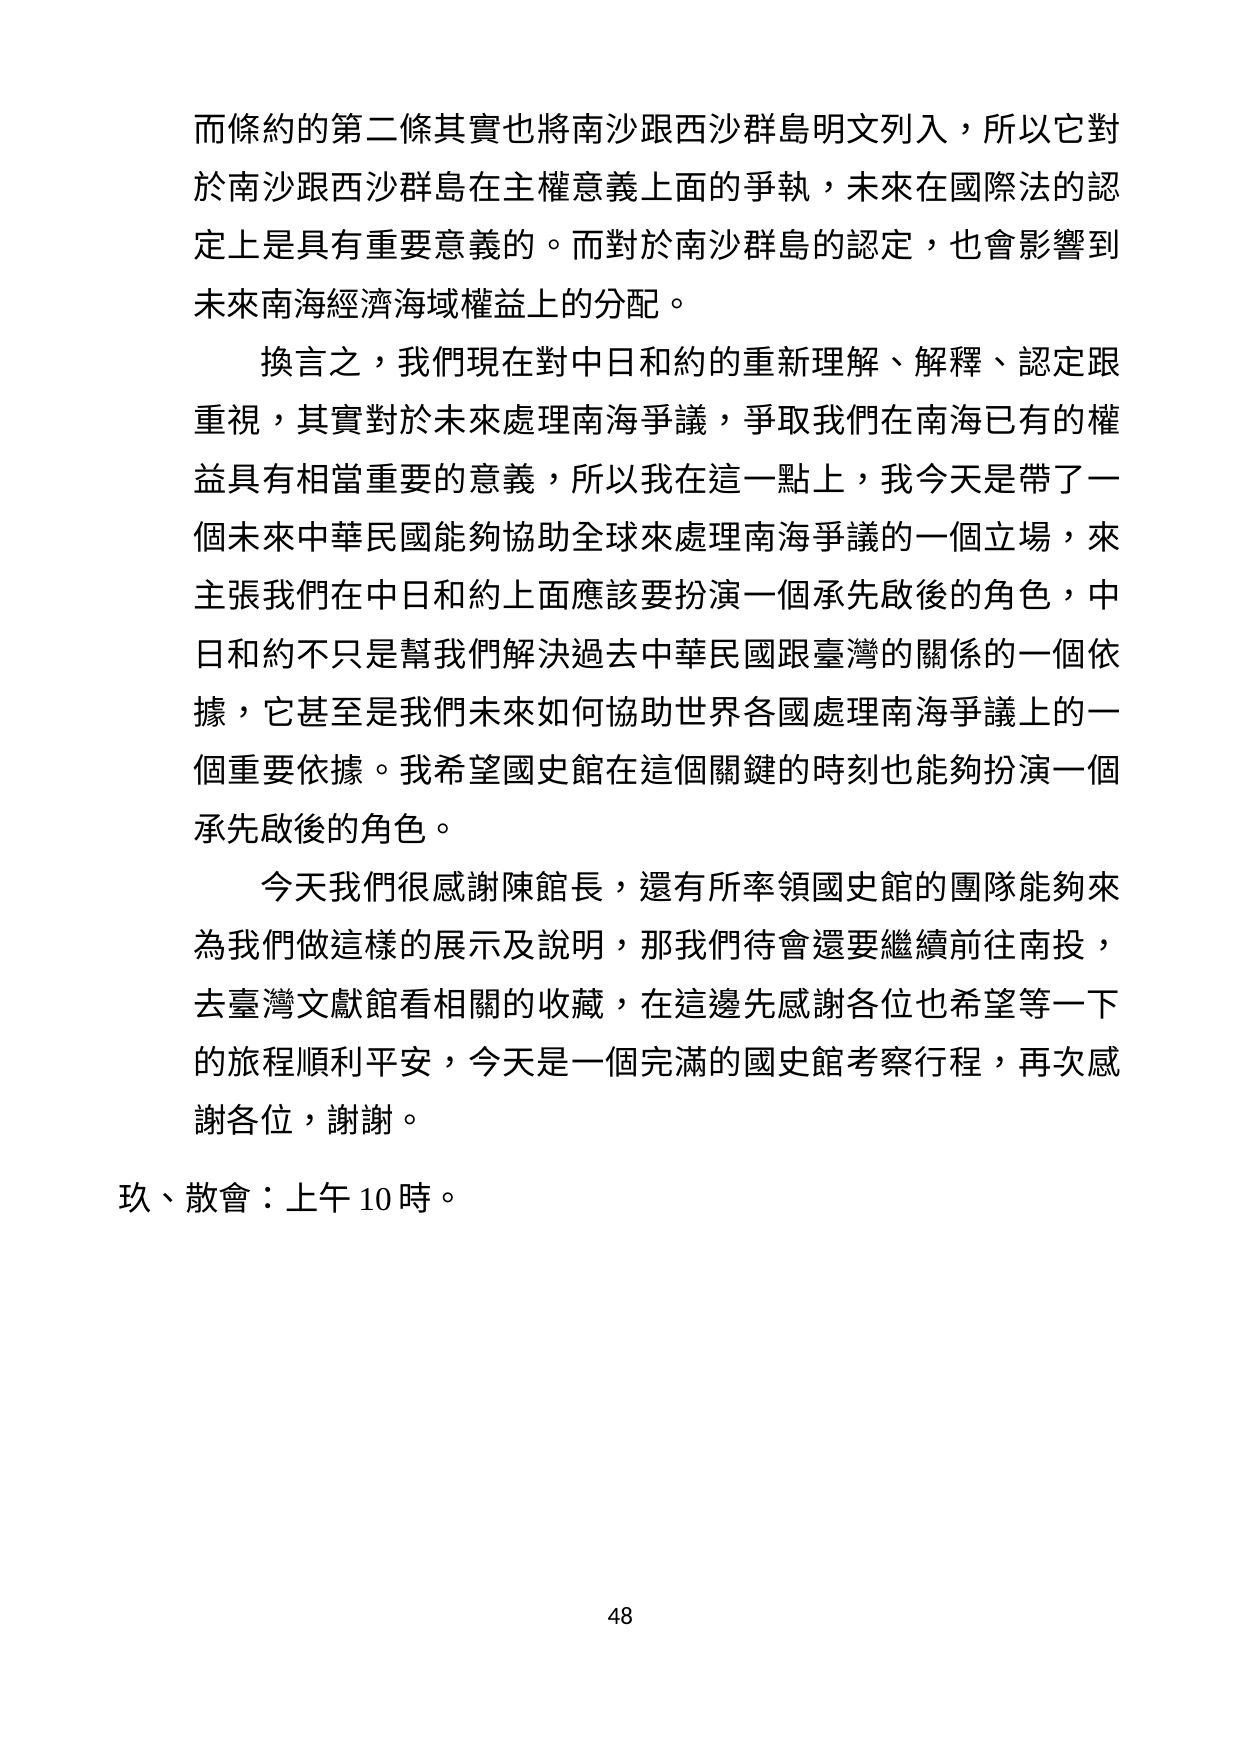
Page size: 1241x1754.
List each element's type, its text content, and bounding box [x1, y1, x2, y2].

text 換言之，我們現在對中日和約的重新理解、解釋、認定跟重視，其實對於未來處理南海爭議，爭取我們在南海已有的權益具有相當重要的意義，所以我在這一點上，我今天是帶了一個未來中華民國能夠協助全球來處理南海爭議的一個立場，來主張我們在中日和約上面應該要扮演一個承先啟後的角色，中日和約不只是幫我們解決過去中華民國跟臺灣的關係的一個依據，它甚至是我們未來如何協助世界各國處理南海爭議上的一個重要依據。我希望國史館在這個關鍵的時刻也能夠扮演一個承先啟後的角色。 [193, 328, 1122, 853]
text 玖、散會：上午10時。 [118, 1163, 1122, 1222]
text 今天我們很感謝陳館長，還有所率領國史館的團隊能夠來為我們做這樣的展示及說明，那我們待會還要繼續前往南投，去臺灣文獻館看相關的收藏，在這邊先感謝各位也希望等一下的旅程順利平安，今天是一個完滿的國史館考察行程，再次感謝各位，謝謝。 [193, 853, 1122, 1144]
text 那我為什麼這麼強調中日和約的重要性，因為它絕對不只是處理二戰後遺留的問題，它絕對不只是處理我們過去中華民國跟臺灣主權定位的問題，我在劍橋研究的就是中日和約對於未來南海爭議解決的重要性，為什麼？因為當前的南海主權爭議沒有任何國際條約可以去處理它。中日和約是聯合國登記第465號條約，它在1952年到1971年間沒有任何人懷疑它的效力，而條約的第二條其實也將南沙跟西沙群島明文列入，所以它對於南沙跟西沙群島在主權意義上面的爭執，未來在國際法的認定上是具有重要意義的。而對於南沙群島的認定，也會影響到未來南海經濟海域權益上的分配。 [193, 94, 1122, 328]
